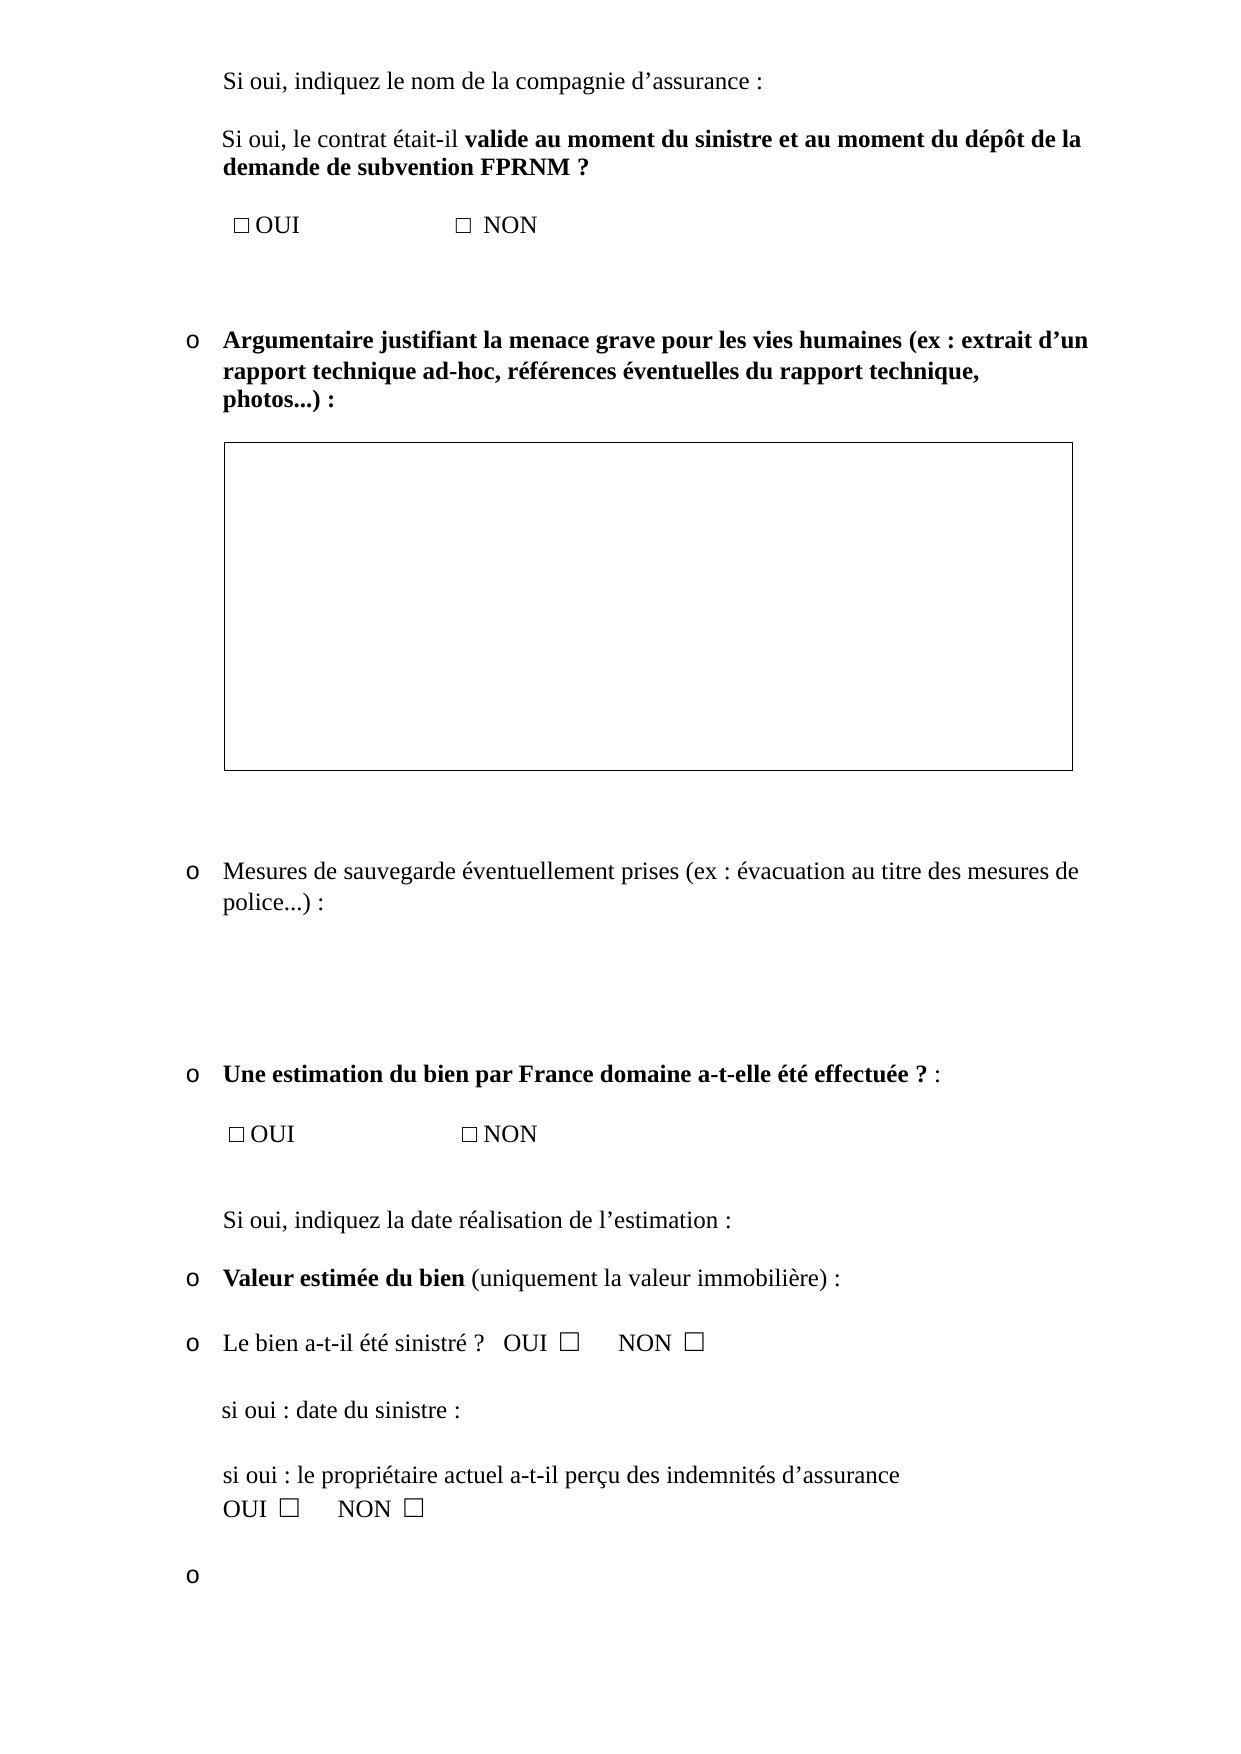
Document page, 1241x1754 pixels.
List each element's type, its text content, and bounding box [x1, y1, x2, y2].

text si oui : date du sinistre : [148, 1395, 1093, 1424]
list Argumentaire justifiant la menace grave pour les vies humaines (ex : extrait d’un rapport technique ad-hoc, références éventuelles du rapport technique, photos...) : [185, 325, 1093, 413]
text demande de subvention FPRNM ? [148, 152, 1093, 181]
table_header [225, 443, 1072, 770]
list si oui : le propriétaire actuel a-t-il perçu des indemnités d’assurance [185, 1460, 1093, 1488]
text Si oui, le contrat était-il valide au moment du sinistre et au moment du dépôt de la [148, 124, 1093, 152]
text □ OUI □ NON [148, 181, 1093, 239]
list Le bien a-t-il été sinistré ? OUI □ NON □ [185, 1322, 1093, 1359]
list Une estimation du bien par France domaine a-t-elle été effectuée ? : [185, 1059, 1093, 1090]
list OUI □ NON □ [185, 1488, 1093, 1524]
list Valeur estimée du bien (uniquement la valeur immobilière) : [185, 1263, 1093, 1294]
list □ OUI □ NON [185, 1119, 1093, 1148]
list Mesures de sauvegarde éventuellement prises (ex : évacuation au titre des mesures de police...) : [185, 856, 1093, 916]
list Si oui, indiquez le nom de la compagnie d’assurance : [185, 66, 1093, 95]
list Si oui, indiquez la date réalisation de l’estimation : [185, 1205, 1093, 1234]
